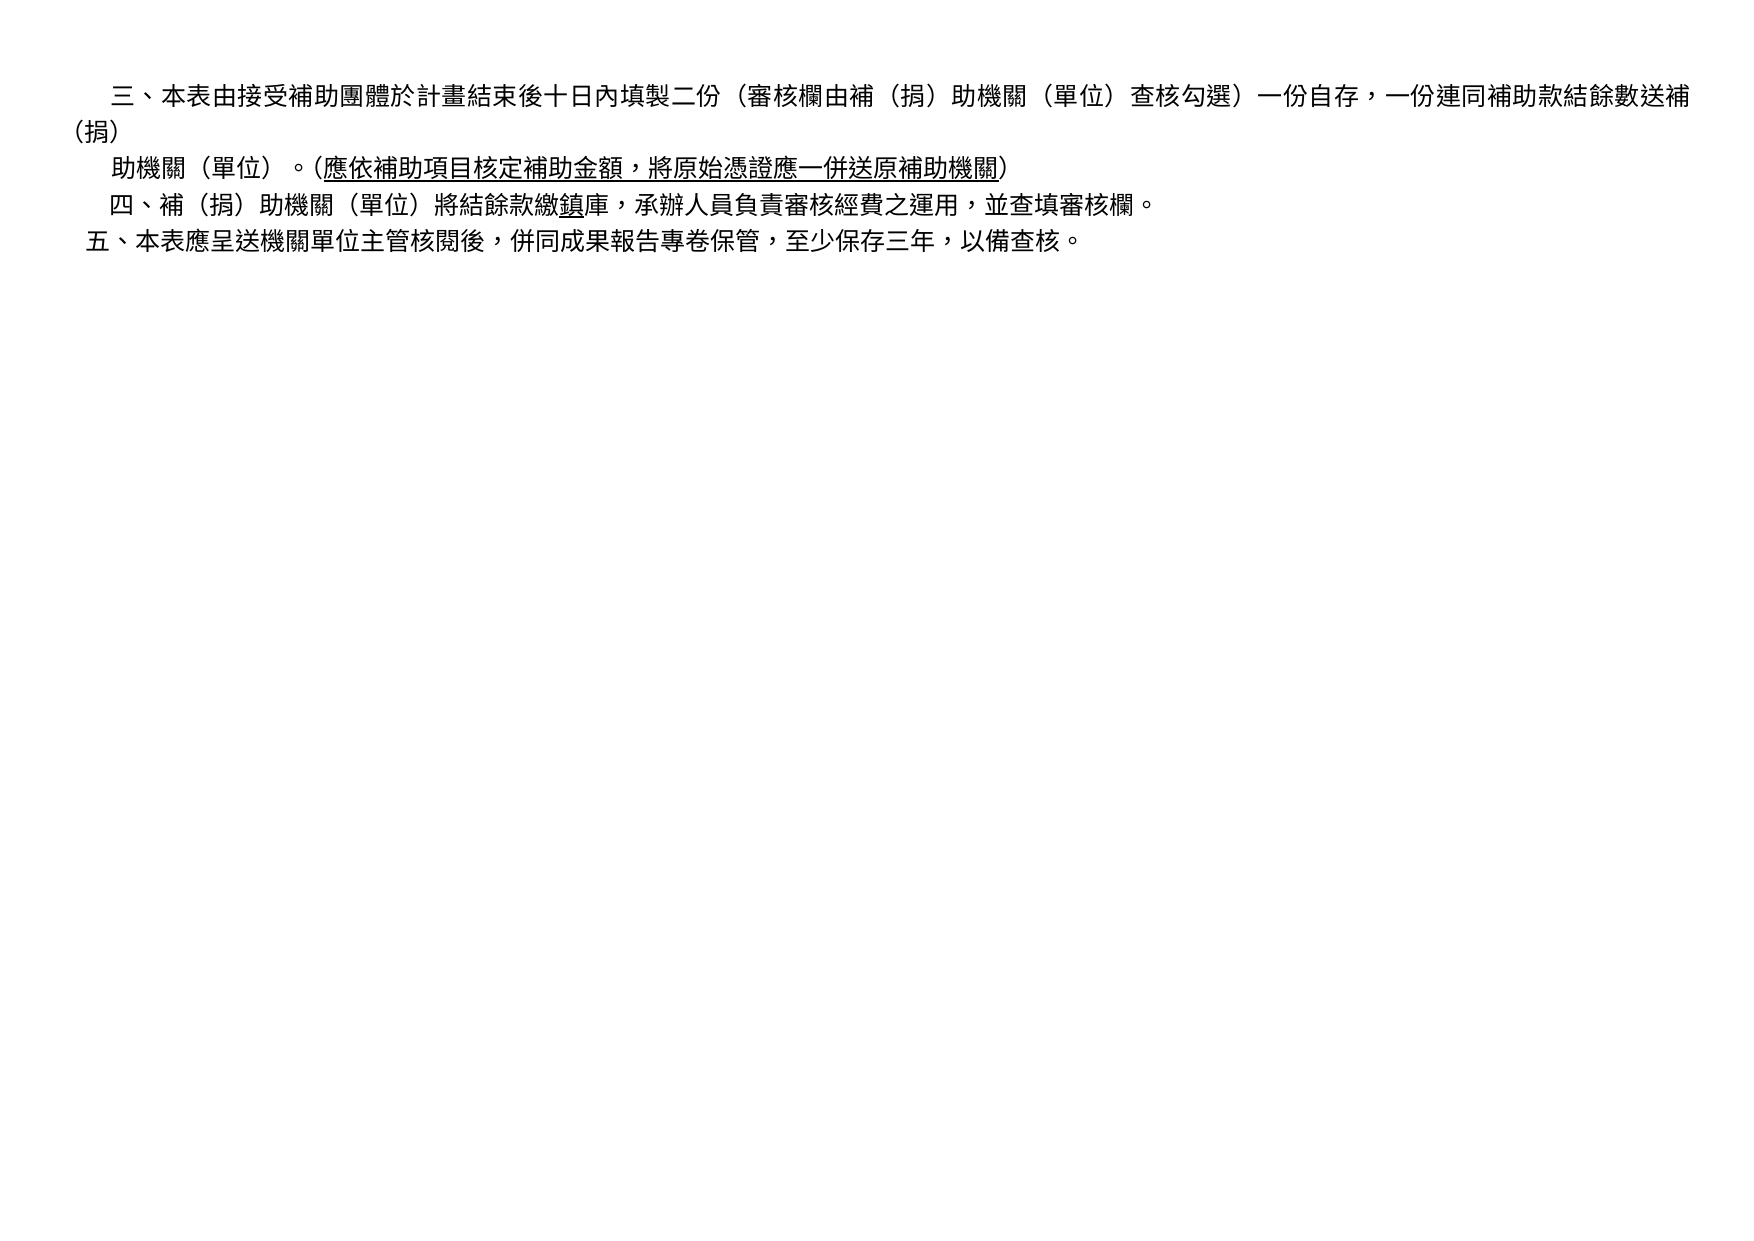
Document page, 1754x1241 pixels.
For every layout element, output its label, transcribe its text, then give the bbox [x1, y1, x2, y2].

text 三、本表由接受補助團體於計畫結束後十日內填製二份（審核欄由補（捐）助機關（單位）查核勾選）一份自存，一份連同補助款結餘數送補（捐） [59, 76, 1695, 149]
text 五、本表應呈送機關單位主管核閱後，併同成果報告專卷保管，至少保存三年，以備查核。 [59, 221, 1695, 258]
text 四、補（捐）助機關（單位）將結餘款繳鎮庫，承辦人員負責審核經費之運用，並查填審核欄。 [59, 185, 1695, 221]
text 助機關（單位）。（應依補助項目核定補助金額，將原始憑證應一併送原補助機關） [59, 149, 1695, 185]
